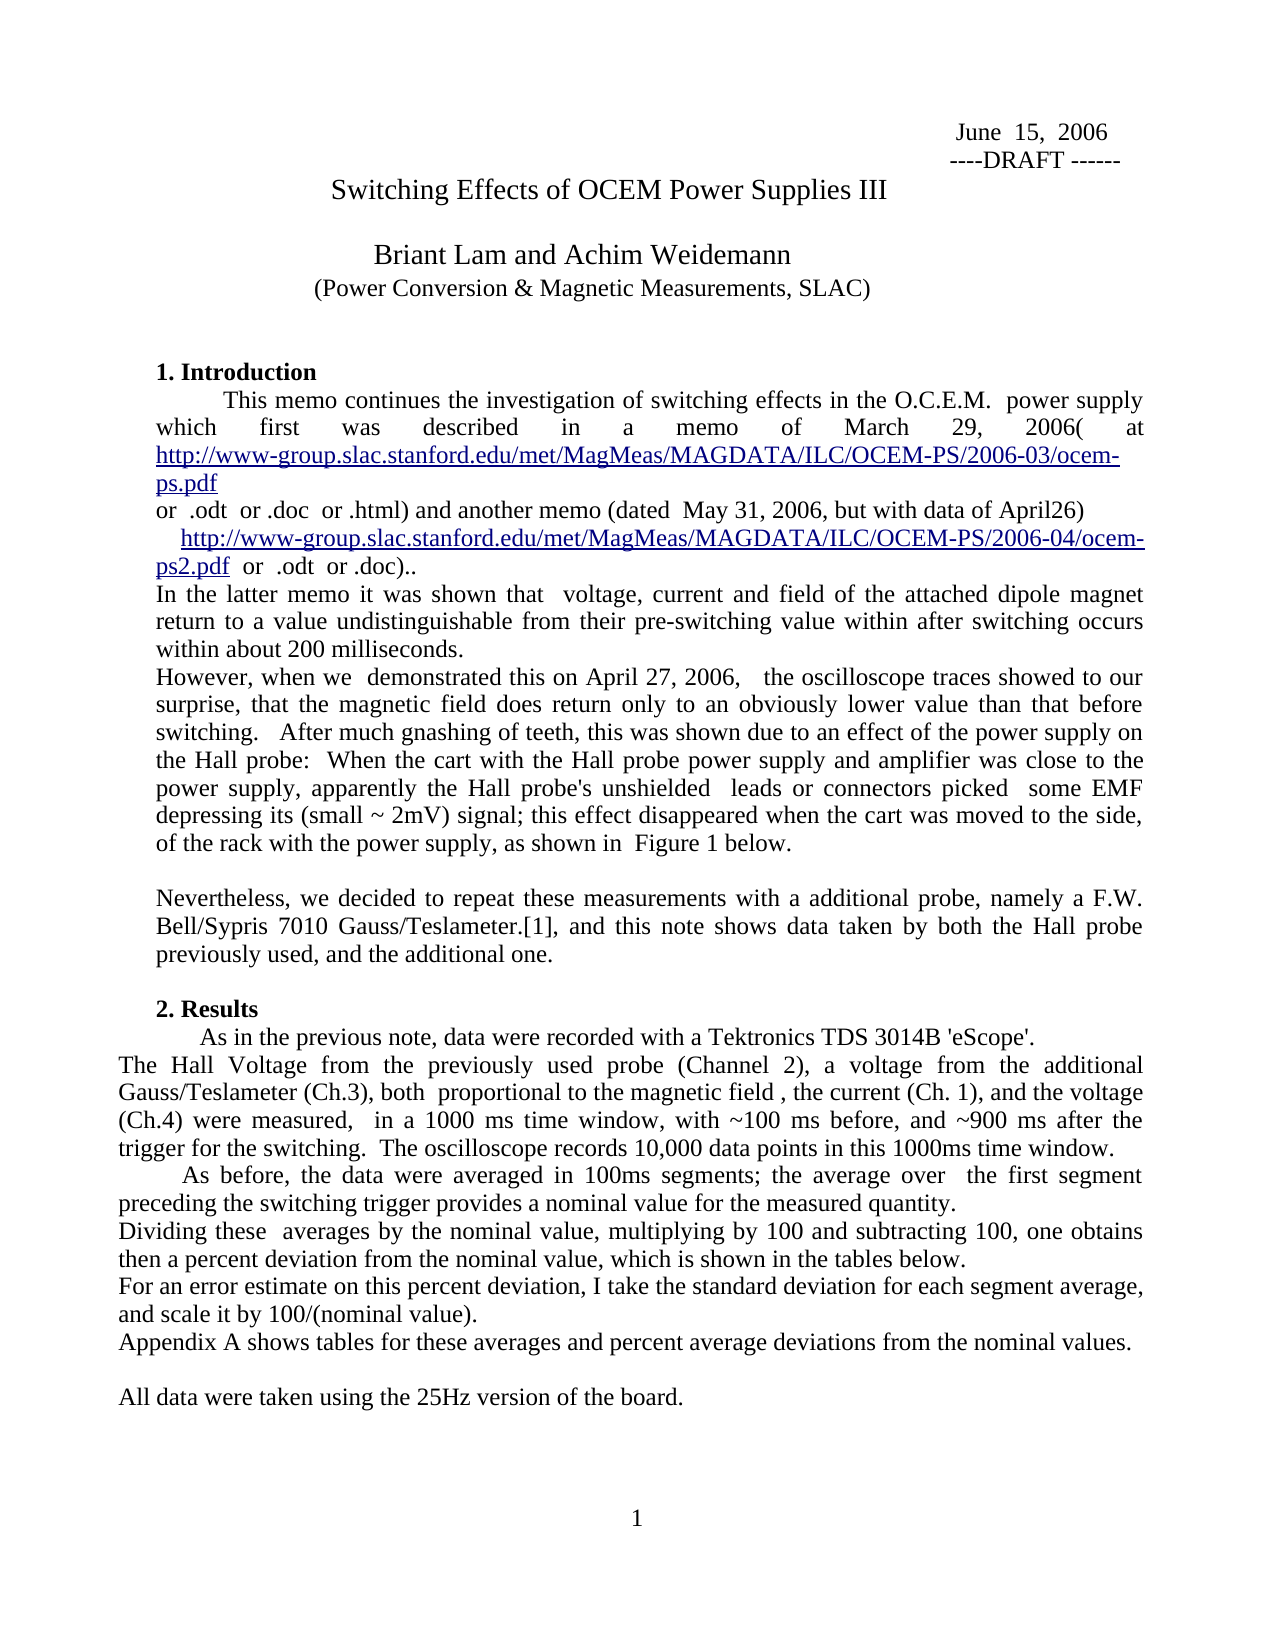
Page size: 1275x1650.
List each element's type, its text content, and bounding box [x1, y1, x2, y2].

text Appendix A shows tables for these averages and percent average deviations from the nominal values. [118, 1328, 1145, 1356]
list 2. Results [118, 995, 1145, 1023]
text All data were taken using the 25Hz version of the board. [118, 1383, 1145, 1411]
list or .odt or .doc or .html) and another memo (dated May 31, 2006, but with data of April26) [118, 497, 1145, 524]
text For an error estimate on this percent deviation, I take the standard deviation for each segment average, and scale it by 100/(nominal value). [118, 1272, 1145, 1328]
text Switching Effects of OCEM Power Supplies III [118, 173, 1145, 206]
text As before, the data were averaged in 100ms segments; the average over the first segment preceding the switching trigger provides a nominal value for the measured quantity. [118, 1162, 1145, 1217]
list This memo continues the investigation of switching effects in the O.C.E.M. power supply which first was described in a memo of March 29, 2006( at http://www-group.slac.stanford.edu/met/MagMeas/MAGDATA/ILC/OCEM-PS/2006-03/ocem-ps.pdf [118, 386, 1145, 497]
text (Power Conversion & Magnetic Measurements, SLAC) [118, 270, 1145, 303]
list As in the previous note, data were recorded with a Tektronics TDS 3014B 'eScope'. [118, 1023, 1145, 1051]
text Dividing these averages by the nominal value, multiplying by 100 and subtracting 100, one obtains then a percent deviation from the nominal value, which is shown in the tables below. [118, 1217, 1145, 1272]
text Briant Lam and Achim Weidemann [118, 238, 1145, 270]
list However, when we demonstrated this on April 27, 2006, the oscilloscope traces showed to our surprise, that the magnetic field does return only to an obviously lower value than that before switching. After much gnashing of teeth, this was shown due to an effect of the power supply on the Hall probe: When the cart with the Hall probe power supply and amplifier was close to the power supply, apparently the Hall probe's unshielded leads or connectors picked some EMF depressing its (small ~ 2mV) signal; this effect disappeared when the cart was moved to the side, of the rack with the power supply, as shown in Figure 1 below. [118, 663, 1145, 857]
text ----DRAFT ------ [118, 146, 1145, 173]
text June 15, 2006 [118, 118, 1145, 146]
list Nevertheless, we decided to repeat these measurements with a additional probe, namely a F.W. Bell/Sypris 7010 Gauss/Teslameter.[1], and this note shows data taken by both the Hall probe previously used, and the additional one. [118, 884, 1145, 968]
list http://www-group.slac.stanford.edu/met/MagMeas/MAGDATA/ILC/OCEM-PS/2006-04/ocem-ps2.pdf or .odt or .doc).. [118, 524, 1145, 580]
text The Hall Voltage from the previously used probe (Channel 2), a voltage from the additional Gauss/Teslameter (Ch.3), both proportional to the magnetic field , the current (Ch. 1), and the voltage (Ch.4) were measured, in a 1000 ms time window, with ~100 ms before, and ~900 ms after the trigger for the switching. The oscilloscope records 10,000 data points in this 1000ms time window. [118, 1051, 1145, 1162]
list In the latter memo it was shown that voltage, current and field of the attached dipole magnet return to a value undistinguishable from their pre-switching value within after switching occurs within about 200 milliseconds. [118, 580, 1145, 663]
list 1. Introduction [118, 358, 1145, 386]
